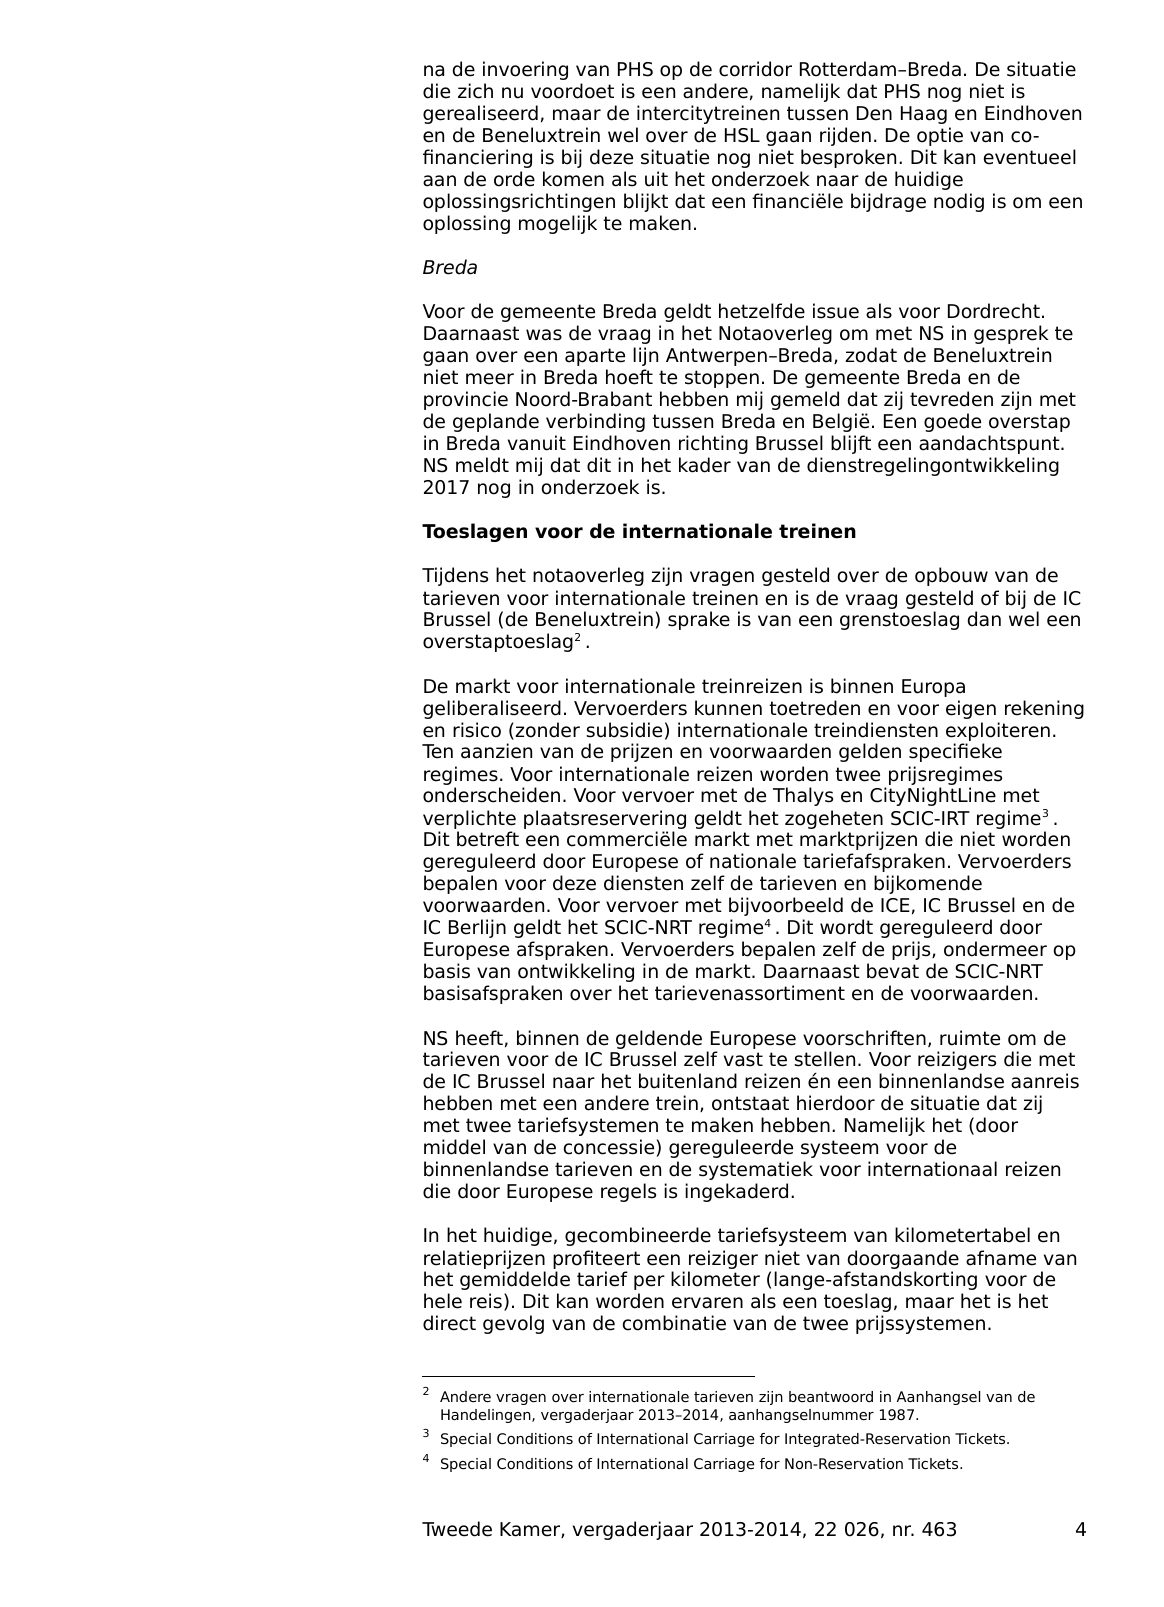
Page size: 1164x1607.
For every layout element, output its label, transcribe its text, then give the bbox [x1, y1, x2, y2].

text na de invoering van PHS op de corridor Rotterdam–Breda. De situatie die zich nu voordoet is een andere, namelijk dat PHS nog niet is gerealiseerd, maar de intercitytreinen tussen Den Haag en Eindhoven en de Beneluxtrein wel over de HSL gaan rijden. De optie van co-financiering is bij deze situatie nog niet besproken. Dit kan eventueel aan de orde komen als uit het onderzoek naar de huidige oplossingsrichtingen blijkt dat een financiële bijdrage nodig is om een oplossing mogelijk te maken. [422, 59, 1087, 235]
text Special Conditions of International Carriage for Integrated-Reservation Tickets. [422, 1427, 1087, 1449]
text NS heeft, binnen de geldende Europese voorschriften, ruimte om de tarieven voor de IC Brussel zelf vast te stellen. Voor reizigers die met de IC Brussel naar het buitenland reizen én een binnenlandse aanreis hebben met een andere trein, ontstaat hierdoor de situatie dat zij met twee tariefsystemen te maken hebben. Namelijk het (door middel van de concessie) gereguleerde systeem voor de binnenlandse tarieven en de systematiek voor internationaal reizen die door Europese regels is ingekaderd. [422, 1027, 1087, 1203]
text De markt voor internationale treinreizen is binnen Europa geliberaliseerd. Vervoerders kunnen toetreden en voor eigen rekening en risico (zonder subsidie) internationale treindiensten exploiteren. Ten aanzien van de prijzen en voorwaarden gelden specifieke regimes. Voor internationale reizen worden twee prijsregimes onderscheiden. Voor vervoer met de Thalys en CityNightLine met verplichte plaatsreservering geldt het zogeheten SCIC-IRT regime. Dit betreft een commerciële markt met marktprijzen die niet worden gereguleerd door Europese of nationale tariefafspraken. Vervoerders bepalen voor deze diensten zelf de tarieven en bijkomende voorwaarden. Voor vervoer met bijvoorbeeld de ICE, IC Brussel en de IC Berlijn geldt het SCIC-NRT regime. Dit wordt gereguleerd door Europese afspraken. Vervoerders bepalen zelf de prijs, ondermeer op basis van ontwikkeling in de markt. Daarnaast bevat de SCIC-NRT basisafspraken over het tarievenassortiment en de voorwaarden. [422, 676, 1087, 1005]
text In het huidige, gecombineerde tariefsysteem van kilometertabel en relatieprijzen profiteert een reiziger niet van doorgaande afname van het gemiddelde tarief per kilometer (lange-afstandskorting voor de hele reis). Dit kan worden ervaren als een toeslag, maar het is het direct gevolg van de combinatie van de twee prijssystemen. [422, 1225, 1087, 1335]
subtitle Breda [422, 257, 1087, 279]
text Andere vragen over internationale tarieven zijn beantwoord in Aanhangsel van de Handelingen, vergaderjaar 2013–2014, aanhangselnummer 1987. [422, 1385, 1087, 1424]
text Tijdens het notaoverleg zijn vragen gesteld over de opbouw van de tarieven voor internationale treinen en is de vraag gesteld of bij de IC Brussel (de Beneluxtrein) sprake is van een grenstoeslag dan wel een overstaptoeslag. [422, 565, 1087, 653]
text Voor de gemeente Breda geldt hetzelfde issue als voor Dordrecht. Daarnaast was de vraag in het Notaoverleg om met NS in gesprek te gaan over een aparte lijn Antwerpen–Breda, zodat de Beneluxtrein niet meer in Breda hoeft te stoppen. De gemeente Breda en de provincie Noord-Brabant hebben mij gemeld dat zij tevreden zijn met de geplande verbinding tussen Breda en België. Een goede overstap in Breda vanuit Eindhoven richting Brussel blijft een aandachtspunt. NS meldt mij dat dit in het kader van de dienstregelingontwikkeling 2017 nog in onderzoek is. [422, 301, 1087, 499]
text Special Conditions of International Carriage for Non-Reservation Tickets. [422, 1452, 1087, 1474]
subtitle Toeslagen voor de internationale treinen [422, 521, 1087, 543]
